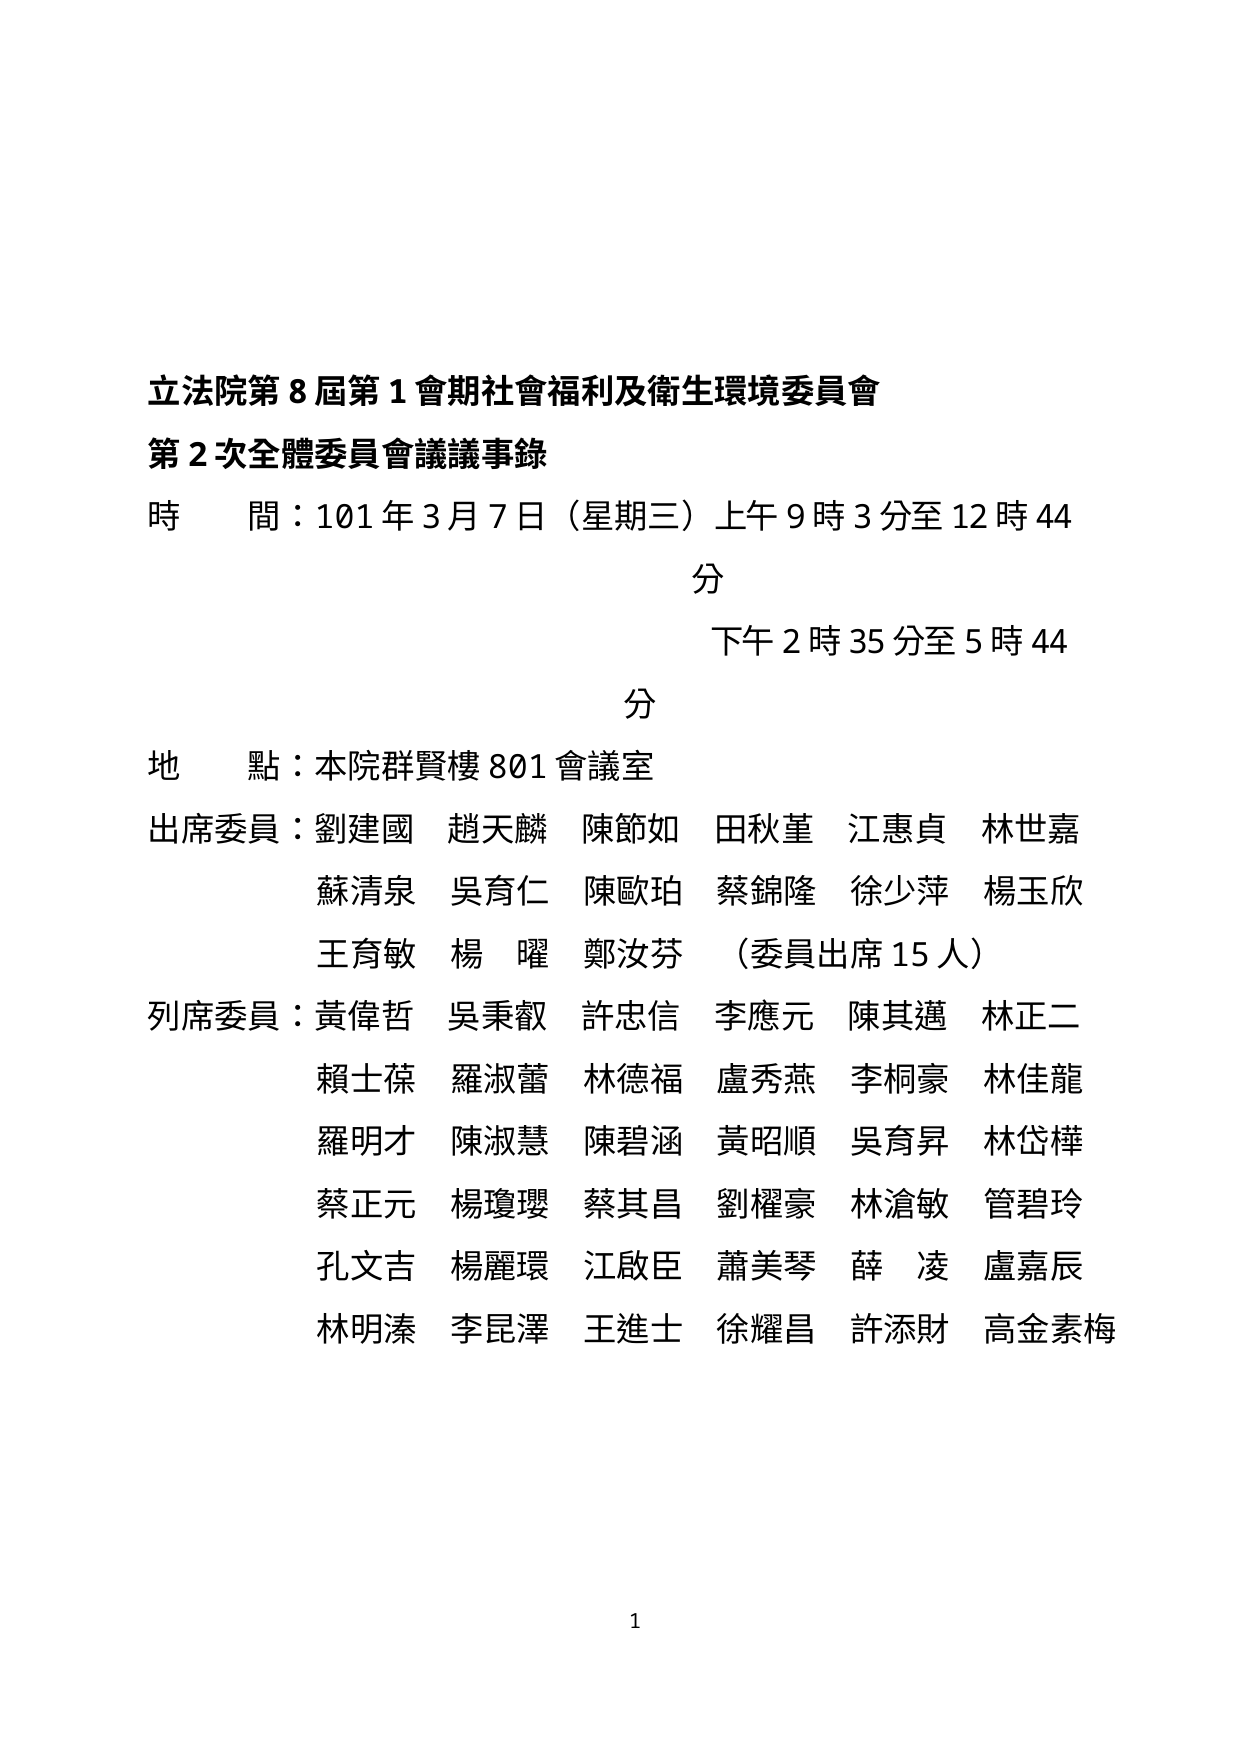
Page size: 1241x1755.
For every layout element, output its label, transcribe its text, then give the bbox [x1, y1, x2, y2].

text 地 點：本院群賢樓801會議室 [148, 722, 1106, 785]
text 列席委員：黃偉哲 吳秉叡 許忠信 李應元 陳其邁 林正二 賴士葆 羅淑蕾 林德福 盧秀燕 李桐豪 林佳龍 羅明才 陳淑慧 陳碧涵 黃昭順 吳育昇 林岱樺 蔡正元 楊瓊瓔 蔡其昌 劉櫂豪 林滄敏 管碧玲 孔文吉 楊麗環 江啟臣 蕭美琴 薛 凌 盧嘉辰 林明溱 李昆澤 王進士 徐耀昌 許添財 高金素梅 [148, 972, 1122, 1347]
text 立法院第8屆第1會期社會福利及衛生環境委員會 [148, 347, 1122, 410]
text 出席委員：劉建國 趙天麟 陳節如 田秋堇 江惠貞 林世嘉 蘇清泉 吳育仁 陳歐珀 蔡錦隆 徐少萍 楊玉欣王育敏 楊 曜 鄭汝芬 （委員出席15人） [148, 785, 1106, 972]
text 第2次全體委員會議議事錄 [148, 410, 1122, 472]
text 下午2時35分至5時44分 [623, 597, 1106, 722]
text 時 間：101年3月7日（星期三）上午9時3分至12時44分 [148, 472, 1106, 597]
